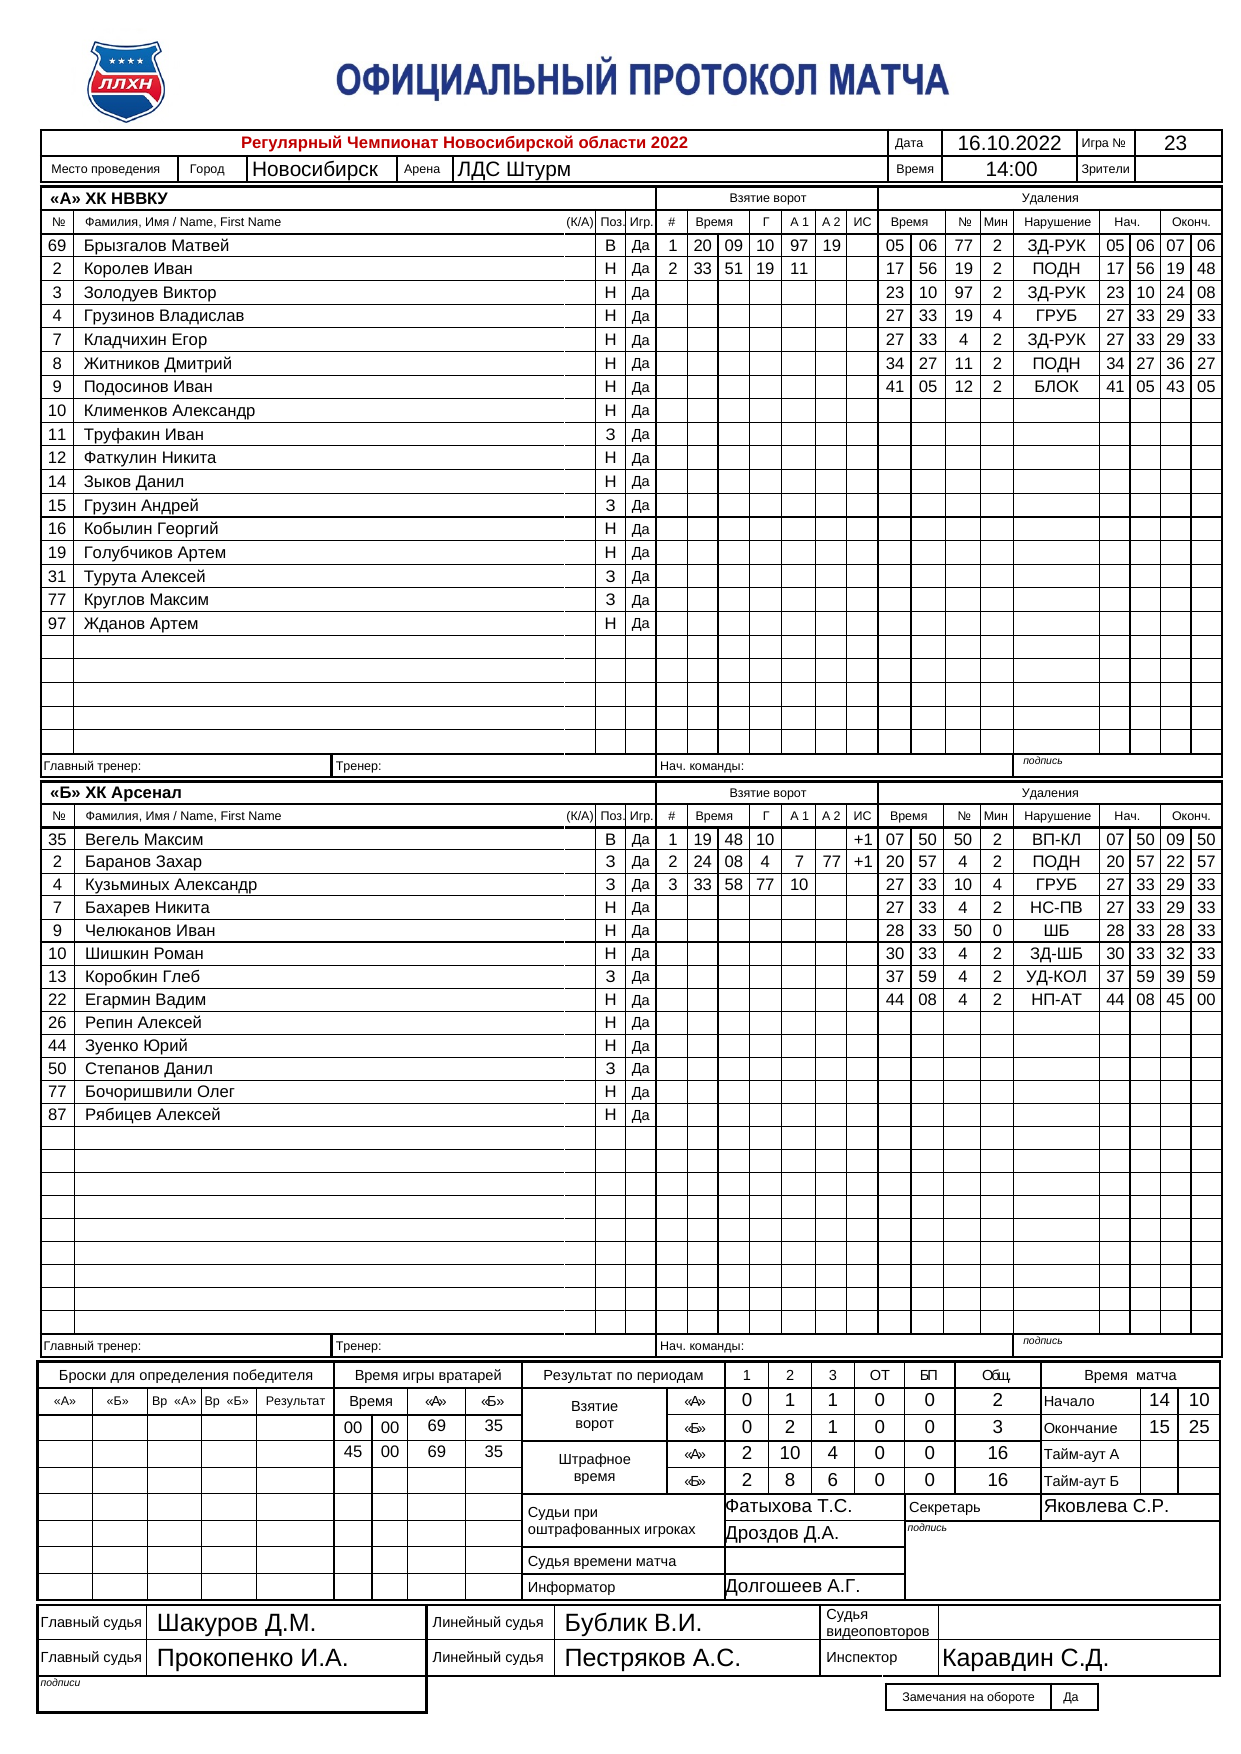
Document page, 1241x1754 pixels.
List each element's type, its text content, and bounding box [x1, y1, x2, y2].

table_cell [847, 966, 877, 987]
table_cell [944, 1173, 980, 1195]
table_cell [1192, 470, 1221, 493]
table_cell [626, 636, 655, 658]
table_header Удаления [879, 188, 1221, 209]
table_cell [1131, 1173, 1160, 1195]
table_cell [75, 1150, 564, 1172]
table_cell [596, 1265, 625, 1287]
table_cell 34 [1100, 352, 1129, 374]
table_cell 0 [855, 1442, 904, 1467]
table_cell 7 [42, 896, 74, 918]
table_cell [1131, 1058, 1160, 1079]
table_cell [1100, 1104, 1129, 1126]
table_cell 9 [42, 376, 73, 398]
table_cell [688, 494, 717, 516]
table_cell 33 [912, 896, 943, 918]
table_cell 09 [1161, 829, 1190, 849]
table_cell Н [596, 541, 625, 564]
table_cell [408, 1468, 465, 1493]
table_cell [1014, 470, 1099, 493]
table_cell [688, 541, 717, 564]
table_cell [981, 518, 1013, 540]
table_cell [782, 1150, 815, 1172]
table_cell 27 [879, 305, 910, 327]
table_cell [42, 707, 73, 729]
table_cell 10 [42, 943, 74, 964]
table_cell [626, 1127, 655, 1149]
table_cell 20 [879, 850, 910, 872]
table_cell [75, 1196, 564, 1218]
table_cell [912, 659, 945, 682]
table_cell [879, 707, 910, 729]
table_cell [847, 1196, 877, 1218]
table_cell [688, 612, 717, 634]
table_cell 7 [782, 850, 815, 872]
table_cell Главный тренер: [42, 1335, 330, 1356]
table_cell Да [626, 565, 655, 587]
table_cell [688, 636, 717, 658]
table_cell НП-АТ [1014, 989, 1099, 1011]
table_cell [1192, 683, 1221, 706]
table_cell [565, 707, 595, 729]
table_cell 4 [944, 850, 980, 872]
table_cell [782, 636, 815, 658]
table_cell [981, 1196, 1013, 1218]
table_cell [93, 1441, 147, 1467]
table_cell 11 [42, 423, 73, 445]
table_cell [1192, 1035, 1221, 1057]
table_cell [596, 730, 625, 753]
table_cell 56 [1131, 257, 1160, 280]
table_cell Нач. команды: [657, 755, 1012, 776]
table_cell [688, 399, 717, 422]
table_cell [879, 659, 910, 682]
table_cell [981, 1173, 1013, 1195]
table_cell [626, 1242, 655, 1264]
table_cell [816, 305, 846, 327]
table_cell [944, 1242, 980, 1264]
table_cell Долгошеев А.Г. [726, 1575, 904, 1599]
table_cell [879, 1058, 910, 1079]
table_cell [565, 588, 595, 611]
table_header 16.10.2022 [943, 131, 1076, 155]
table_cell [596, 659, 625, 682]
table_cell 50 [944, 920, 980, 941]
table_cell 24 [1161, 281, 1190, 303]
table_cell [1100, 730, 1129, 753]
table_cell [847, 470, 877, 493]
table_cell [1100, 683, 1129, 706]
table_cell [750, 683, 781, 706]
table_cell [1192, 399, 1221, 422]
table_cell [688, 1288, 717, 1310]
table_cell [782, 730, 815, 753]
table_cell [657, 352, 687, 374]
table_cell [782, 1265, 815, 1287]
table_cell [657, 1104, 687, 1126]
table_cell 33 [1192, 920, 1221, 941]
table_cell [719, 966, 749, 987]
table_cell [912, 1104, 943, 1126]
table_cell 44 [1100, 989, 1129, 1011]
table_cell [879, 1311, 910, 1333]
table_cell 4 [750, 850, 781, 872]
table_cell [847, 1012, 877, 1033]
table_cell [847, 1219, 877, 1241]
table_cell [847, 352, 877, 374]
table_cell 97 [782, 235, 815, 256]
table_cell [847, 588, 877, 611]
table_cell [981, 1012, 1013, 1033]
table_cell [847, 612, 877, 634]
table_cell [688, 896, 717, 918]
table_cell [782, 376, 815, 398]
table_header Замечания на обороте [887, 1685, 1050, 1709]
table_cell [93, 1521, 147, 1546]
table_cell 2 [657, 850, 687, 872]
table_cell [688, 281, 717, 303]
table_cell БЛОК [1014, 376, 1099, 398]
table_cell А 1 [782, 211, 815, 233]
table_cell [816, 896, 846, 918]
table_cell [1161, 1150, 1190, 1172]
table_cell [1014, 707, 1099, 729]
table_cell [719, 1150, 749, 1172]
table_cell Фамилия, Имя / Name, First Name [75, 805, 565, 826]
table_cell [750, 470, 781, 493]
table_cell [944, 1012, 980, 1033]
table_cell [912, 683, 945, 706]
table_cell [883, 1677, 1220, 1681]
table_cell [1131, 588, 1160, 611]
table_cell [750, 989, 781, 1011]
table_cell Бахарев Никита [75, 896, 564, 918]
table_cell 37 [879, 966, 910, 987]
table_cell [688, 1127, 717, 1149]
table_cell З [596, 494, 625, 516]
table_cell № [946, 211, 980, 233]
table_cell [782, 305, 815, 327]
table_cell 6 [812, 1468, 854, 1493]
table_cell 87 [42, 1104, 74, 1126]
table_cell [688, 588, 717, 611]
table_cell [1014, 1012, 1099, 1033]
table_cell [202, 1441, 256, 1467]
table_cell [1014, 399, 1099, 422]
table_cell [719, 1196, 749, 1218]
table_cell Да [626, 1012, 655, 1033]
table_cell [565, 494, 595, 516]
table_cell [1192, 659, 1221, 682]
table_cell Нач. [1100, 805, 1160, 826]
table_cell 77 [946, 235, 980, 256]
table_cell [847, 683, 877, 706]
table_cell [750, 1311, 781, 1333]
table_cell подписи [39, 1677, 425, 1711]
table_header Время игры вратарей [335, 1363, 521, 1387]
table_cell [1161, 1288, 1190, 1310]
table_cell Поз. [596, 211, 625, 233]
table_cell 08 [1192, 281, 1221, 303]
table_cell [75, 1219, 564, 1241]
table_cell Н [596, 1035, 625, 1057]
table_cell [626, 1219, 655, 1241]
table_cell 0 [981, 920, 1013, 941]
table_cell [1100, 518, 1129, 540]
table_cell Главный судья [39, 1640, 146, 1675]
table_cell [1014, 1081, 1099, 1103]
table_cell 24 [688, 850, 717, 872]
table_cell Нарушение [1014, 805, 1099, 826]
table_cell 33 [912, 874, 943, 895]
table_cell [42, 1173, 74, 1195]
table_cell 43 [1161, 376, 1190, 398]
table_cell [719, 1173, 749, 1195]
table_cell Н [596, 518, 625, 540]
table_cell [688, 328, 717, 351]
table_cell [39, 1574, 92, 1599]
table_cell Нач. команды: [657, 1335, 1012, 1356]
table_cell [74, 683, 564, 706]
table_cell [1192, 612, 1221, 634]
table_cell [946, 659, 980, 682]
table_cell подпись [1014, 755, 1221, 776]
table_cell [596, 1173, 625, 1195]
table_cell 20 [1100, 850, 1129, 872]
table_cell 10 [912, 281, 945, 303]
table_cell [782, 1311, 815, 1333]
table_cell [202, 1416, 256, 1440]
table_cell 36 [1161, 352, 1190, 374]
table_cell Грузин Андрей [74, 494, 564, 516]
table_cell [1014, 1219, 1099, 1241]
table_cell [719, 423, 749, 445]
table_cell 19 [688, 829, 717, 849]
table_cell 11 [782, 257, 815, 280]
table_cell [1131, 541, 1160, 564]
table_cell [879, 446, 910, 469]
table_cell 30 [879, 943, 910, 964]
table_cell 29 [1161, 328, 1190, 351]
table_cell [1161, 1219, 1190, 1241]
table_cell [688, 1150, 717, 1172]
table_cell [148, 1468, 201, 1493]
table_cell [750, 943, 781, 964]
table_cell Оконч. [1161, 211, 1221, 233]
table_cell Да [626, 874, 655, 895]
table_cell [75, 1311, 564, 1333]
table_cell [719, 376, 749, 398]
table_cell [782, 920, 815, 941]
table_cell [626, 1196, 655, 1218]
table_cell [912, 494, 945, 516]
table_cell Тренер: [333, 755, 655, 776]
table_cell [1161, 1081, 1190, 1103]
table_cell [1161, 659, 1190, 682]
table_cell [719, 659, 749, 682]
table_cell Н [596, 1012, 625, 1033]
table_cell [657, 636, 687, 658]
table_cell [944, 1150, 980, 1172]
table_cell [688, 446, 717, 469]
table_cell [688, 707, 717, 729]
table_header Взятие ворот [657, 783, 877, 803]
table_cell 50 [944, 829, 980, 849]
table_cell [688, 943, 717, 964]
table_cell [1100, 423, 1129, 445]
table_cell [657, 920, 687, 941]
table_cell [879, 494, 910, 516]
table_cell [1014, 565, 1099, 587]
table_cell [750, 376, 781, 398]
table_cell 48 [1192, 257, 1221, 280]
table_cell # [657, 805, 687, 826]
table_cell [847, 920, 877, 941]
table_cell 19 [946, 305, 980, 327]
table_cell [688, 1196, 717, 1218]
table_cell [1100, 1242, 1129, 1264]
table_cell [596, 707, 625, 729]
table_cell [626, 1311, 655, 1333]
table_cell [1131, 446, 1160, 469]
table_cell [912, 588, 945, 611]
table_cell 59 [912, 966, 943, 987]
table_cell 33 [688, 874, 717, 895]
table_cell [912, 470, 945, 493]
table_cell [939, 1606, 1219, 1639]
table_cell [847, 446, 877, 469]
table_cell [657, 1081, 687, 1103]
table_cell [879, 1242, 910, 1264]
table_cell [879, 423, 910, 445]
table_cell 57 [1131, 850, 1160, 872]
picture [5, 28, 1179, 129]
table_cell [1131, 636, 1160, 658]
table_cell 0 [905, 1415, 954, 1440]
table_cell [335, 1547, 371, 1573]
table_cell [657, 494, 687, 516]
table_cell [816, 1265, 846, 1287]
table_cell [946, 565, 980, 587]
table_cell Н [596, 896, 625, 918]
table_cell [946, 423, 980, 445]
table_cell [657, 376, 687, 398]
table_cell [719, 470, 749, 493]
table_cell 32 [1161, 943, 1190, 964]
table_cell [719, 1311, 749, 1333]
table_cell [657, 1012, 687, 1033]
table_cell ЗД-РУК [1014, 328, 1099, 351]
table_cell Вегель Максим [75, 829, 564, 849]
table_cell [719, 588, 749, 611]
table_cell [981, 1081, 1013, 1103]
table_cell [981, 659, 1013, 682]
table_cell [946, 518, 980, 540]
table_cell Инспектор [821, 1640, 938, 1675]
table_cell [565, 920, 595, 941]
table_cell [408, 1574, 465, 1599]
table_cell Да [626, 612, 655, 634]
table_cell [148, 1441, 201, 1467]
table_cell [946, 636, 980, 658]
table_cell [719, 1127, 749, 1149]
table_cell [816, 1081, 846, 1103]
table_cell Главный тренер: [42, 755, 330, 776]
table_cell 00 [335, 1416, 371, 1440]
table_cell [148, 1521, 201, 1546]
table_cell Голубчиков Артем [74, 541, 564, 564]
table_cell [565, 730, 595, 753]
table_cell 4 [944, 989, 980, 1011]
table_cell [847, 305, 877, 327]
table_cell [688, 1058, 717, 1079]
table_cell ПОДН [1014, 352, 1099, 374]
table_cell [74, 636, 564, 658]
table_cell [816, 966, 846, 987]
table_cell Да [626, 1035, 655, 1057]
table_cell [879, 636, 910, 658]
table_cell [1014, 588, 1099, 611]
table_cell Королев Иван [74, 257, 564, 280]
table_cell 05 [912, 376, 945, 398]
table_cell 27 [879, 328, 910, 351]
table_cell [1131, 730, 1160, 753]
table_cell 58 [719, 874, 749, 895]
table_cell [847, 1242, 877, 1264]
table_cell [1100, 399, 1129, 422]
table_cell [946, 541, 980, 564]
table_cell [1161, 399, 1190, 422]
table_cell Фамилия, Имя / Name, First Name [74, 211, 565, 233]
table_cell [75, 1242, 564, 1264]
table_cell 10 [42, 399, 73, 422]
table_cell [847, 1265, 877, 1287]
table_cell [912, 446, 945, 469]
table_cell [750, 636, 781, 658]
table_cell [408, 1494, 465, 1520]
table_cell [719, 1081, 749, 1103]
table_cell [1131, 1311, 1160, 1333]
table_cell [944, 1127, 980, 1149]
table_cell [816, 1127, 846, 1149]
table_cell [782, 989, 815, 1011]
table_cell [93, 1574, 147, 1599]
table_cell Время [335, 1389, 407, 1413]
table_cell 8 [42, 352, 73, 374]
table_cell [565, 399, 595, 422]
table_cell 44 [879, 989, 910, 1011]
table_cell [688, 730, 717, 753]
table_cell Н [596, 612, 625, 634]
table_cell «Б» [93, 1389, 147, 1413]
table_cell Судьи при оштрафованных игроках [523, 1495, 724, 1546]
table_cell [1161, 1173, 1190, 1195]
table_cell [816, 989, 846, 1011]
table_cell Мин [981, 805, 1013, 826]
table_cell [816, 659, 846, 682]
table_cell [565, 305, 595, 327]
table_cell [1014, 1196, 1099, 1218]
table_cell 2 [42, 850, 74, 872]
table_cell [42, 1265, 74, 1287]
table_cell Нач. [1100, 211, 1160, 233]
table_cell [1192, 1288, 1221, 1310]
table_cell [719, 399, 749, 422]
table_cell [912, 636, 945, 658]
table_cell [657, 305, 687, 327]
table_cell [944, 1035, 980, 1057]
table_cell 15 [1141, 1415, 1177, 1440]
table_cell [912, 1035, 943, 1057]
table_cell [565, 989, 595, 1011]
table_cell [816, 541, 846, 564]
table_cell [42, 1311, 74, 1333]
table_cell [93, 1416, 147, 1440]
table_cell «Б» [668, 1468, 724, 1493]
table_cell [1131, 659, 1160, 682]
table_cell [719, 1219, 749, 1241]
table_cell 0 [855, 1468, 904, 1493]
table_cell [816, 683, 846, 706]
table_cell [1192, 1173, 1221, 1195]
table_cell [750, 896, 781, 918]
table_cell [373, 1547, 407, 1573]
table_cell [1161, 518, 1190, 540]
table_cell [879, 1173, 910, 1195]
table_cell [946, 707, 980, 729]
table_cell [257, 1547, 333, 1573]
table_cell 9 [42, 920, 74, 941]
table_cell [257, 1468, 333, 1493]
table_cell [782, 829, 815, 849]
table_cell [466, 1468, 521, 1493]
table_cell Н [596, 399, 625, 422]
table_cell Да [626, 305, 655, 327]
table_cell Каравдин С.Д. [939, 1640, 1219, 1675]
table_cell 33 [912, 305, 945, 327]
table_header «Б» ХК Арсенал [42, 783, 655, 803]
table_cell 20 [688, 235, 717, 256]
table_cell [816, 943, 846, 964]
table_cell [912, 1288, 943, 1310]
table_cell [1131, 683, 1160, 706]
table_cell 27 [1192, 352, 1221, 374]
table_cell [750, 281, 781, 303]
table_cell 27 [1100, 305, 1129, 327]
table_cell Время [879, 211, 945, 233]
table_header Дата [889, 131, 941, 155]
table_cell [816, 494, 846, 516]
table_cell 16 [42, 518, 73, 540]
table_cell [688, 518, 717, 540]
table_cell 4 [944, 966, 980, 987]
table_cell 10 [769, 1442, 811, 1467]
table_cell [782, 943, 815, 964]
table_cell 29 [1161, 896, 1190, 918]
table_cell [912, 1081, 943, 1103]
table_cell 50 [1131, 829, 1160, 849]
table_cell [1161, 612, 1190, 634]
table_cell [847, 1035, 877, 1057]
table_cell [816, 446, 846, 469]
table_cell 69 [408, 1441, 465, 1467]
table_cell «Б » [466, 1389, 521, 1413]
table_cell [688, 1242, 717, 1264]
table_cell 0 [855, 1389, 904, 1413]
table_cell [782, 1242, 815, 1264]
table_cell 51 [719, 257, 749, 280]
table_cell [202, 1574, 256, 1599]
table_cell [1100, 541, 1129, 564]
table_cell [626, 1288, 655, 1310]
table_header Результат по периодам [523, 1363, 724, 1387]
table_cell [946, 494, 980, 516]
table_cell [719, 446, 749, 469]
table_cell [782, 352, 815, 374]
table_cell 12 [42, 446, 73, 469]
table_cell Да [626, 235, 655, 256]
table_cell [1014, 683, 1099, 706]
table_cell З [596, 423, 625, 445]
table_cell Прокопенко И.А. [147, 1640, 425, 1675]
table_cell [1014, 659, 1099, 682]
table_cell [981, 1127, 1013, 1149]
table_cell [1100, 565, 1129, 587]
table_cell [981, 1035, 1013, 1057]
table_cell [782, 1081, 815, 1103]
table_cell [719, 1242, 749, 1264]
table_cell Житников Дмитрий [74, 352, 564, 374]
table_cell 15 [42, 494, 73, 516]
table_cell [565, 1288, 595, 1310]
table_cell 16 [956, 1442, 1040, 1467]
table_cell Да [626, 541, 655, 564]
table_cell 28 [879, 920, 910, 941]
table_cell [944, 1311, 980, 1333]
table_cell [750, 1196, 781, 1218]
table_cell [946, 399, 980, 422]
table_cell Н [596, 352, 625, 374]
table_cell 4 [981, 305, 1013, 327]
table_cell [1161, 636, 1190, 658]
table_cell Да [626, 328, 655, 351]
table_cell Жданов Артем [74, 612, 564, 634]
table_cell Г [750, 805, 781, 826]
table_cell [626, 730, 655, 753]
table_cell А 2 [816, 211, 846, 233]
table_cell ЛДС Штурм [454, 157, 887, 181]
table_cell [596, 1196, 625, 1218]
table_cell 33 [1131, 305, 1160, 327]
table_cell [782, 1196, 815, 1218]
table_cell 37 [1100, 966, 1129, 987]
table_cell Да [626, 470, 655, 493]
table_cell [42, 683, 73, 706]
table_cell [596, 1127, 625, 1149]
table_cell Бублик В.И. [555, 1606, 819, 1639]
table_cell № [42, 805, 74, 826]
table_cell 77 [816, 850, 846, 872]
table_cell Время [879, 805, 943, 826]
table_cell [750, 659, 781, 682]
table_cell [39, 1468, 92, 1493]
table_cell [750, 446, 781, 469]
table_cell [782, 683, 815, 706]
table_cell 33 [1192, 328, 1221, 351]
table_cell 4 [944, 896, 980, 918]
table_cell 33 [912, 943, 943, 964]
table_cell Да [626, 1081, 655, 1103]
table_cell 26 [42, 1012, 74, 1033]
table_cell [816, 730, 846, 753]
table_cell Информатор [523, 1575, 724, 1599]
table_cell [847, 235, 877, 256]
table_cell [565, 896, 595, 918]
table_cell [565, 1012, 595, 1033]
table_cell [1100, 470, 1129, 493]
table_cell [42, 730, 73, 753]
table_cell 1 [812, 1389, 854, 1413]
table_cell [879, 1265, 910, 1287]
table_cell [657, 565, 687, 587]
table_cell [879, 518, 910, 540]
table_cell [657, 1127, 687, 1149]
table_cell [750, 1219, 781, 1241]
table_cell [879, 683, 910, 706]
table_cell [565, 1035, 595, 1057]
table_cell [596, 636, 625, 658]
table_cell [879, 1127, 910, 1149]
table_cell [981, 636, 1013, 658]
table_cell Фатыхова Т.С. [726, 1495, 904, 1520]
table_cell [750, 565, 781, 587]
table_cell [1014, 1288, 1099, 1310]
table_cell [847, 1288, 877, 1310]
table_cell [1100, 1150, 1129, 1172]
table_cell [596, 1242, 625, 1264]
table_cell Тайм-аут А [1042, 1441, 1140, 1467]
table_cell 1 [769, 1389, 811, 1413]
table_cell 0 [905, 1442, 954, 1467]
table_cell [719, 565, 749, 587]
table_cell 05 [879, 235, 910, 256]
table_cell 50 [1192, 829, 1221, 849]
table_cell [688, 989, 717, 1011]
table_cell [1100, 446, 1129, 469]
table_cell [565, 612, 595, 634]
table_cell [782, 1219, 815, 1241]
table_cell Да [626, 446, 655, 469]
table_cell Рябицев Алексей [75, 1104, 564, 1126]
table_cell [1192, 636, 1221, 658]
table_cell [565, 829, 595, 849]
table_cell 3 [657, 874, 687, 895]
table_cell [565, 636, 595, 658]
table_cell [879, 541, 910, 564]
table_cell [879, 1081, 910, 1103]
table_cell [626, 1150, 655, 1172]
table_cell 1 [812, 1415, 854, 1440]
table_cell [596, 1288, 625, 1310]
table_cell Н [596, 281, 625, 303]
table_cell [847, 518, 877, 540]
table_cell [1161, 1058, 1190, 1079]
table_cell [1192, 1127, 1221, 1149]
table_cell [782, 281, 815, 303]
table_cell [719, 1104, 749, 1126]
table_cell Золодуев Виктор [74, 281, 564, 303]
table_cell [847, 541, 877, 564]
table_cell 2 [981, 235, 1013, 256]
table_cell [719, 541, 749, 564]
table_cell Игр. [626, 211, 655, 233]
table_cell [257, 1494, 333, 1520]
table_cell Зыков Данил [74, 470, 564, 493]
table_cell 17 [1100, 257, 1129, 280]
table_cell [1192, 730, 1221, 753]
table_cell [565, 1265, 595, 1287]
table_cell [847, 399, 877, 422]
table_cell [688, 683, 717, 706]
table_cell [782, 399, 815, 422]
table_cell [335, 1574, 371, 1599]
table_cell 39 [1161, 966, 1190, 987]
table_cell [944, 1265, 980, 1287]
table_cell 28 [1100, 920, 1129, 941]
table_cell [1161, 494, 1190, 516]
table_cell [750, 1058, 781, 1079]
table_cell 12 [946, 376, 980, 398]
table_cell [912, 1012, 943, 1033]
table_cell [816, 376, 846, 398]
table_cell [1161, 1012, 1190, 1033]
table_cell [981, 399, 1013, 422]
table_cell [688, 1081, 717, 1103]
table_cell Тайм-аут Б [1042, 1468, 1140, 1493]
table_cell 10 [782, 874, 815, 895]
table_cell [657, 943, 687, 964]
table_cell 2 [981, 850, 1013, 872]
table_cell 33 [1192, 896, 1221, 918]
table_cell [1161, 470, 1190, 493]
table_cell [981, 1288, 1013, 1310]
table_cell [719, 683, 749, 706]
table_cell [1131, 1265, 1160, 1287]
table_cell [782, 966, 815, 987]
table_cell [74, 659, 564, 682]
table_cell [879, 588, 910, 611]
table_cell [912, 1219, 943, 1241]
table_cell [847, 423, 877, 445]
table_cell [596, 683, 625, 706]
table_cell [782, 328, 815, 351]
table_cell [565, 235, 595, 256]
table_cell [1014, 1104, 1099, 1126]
table_cell [39, 1441, 92, 1467]
table_header 3 [812, 1363, 854, 1387]
table_cell 4 [946, 328, 980, 351]
table_cell [1014, 518, 1099, 540]
table_cell [1100, 1265, 1129, 1287]
table_cell «А» [668, 1389, 724, 1413]
table_cell 31 [42, 565, 73, 587]
table_cell 0 [726, 1415, 768, 1440]
table_cell 56 [912, 257, 945, 280]
table_cell [93, 1547, 147, 1573]
table_cell [688, 1311, 717, 1333]
table_cell [39, 1521, 92, 1546]
table_cell [565, 352, 595, 374]
table_cell [981, 1058, 1013, 1079]
table_cell [1099, 1682, 1220, 1711]
table_header БП [905, 1363, 954, 1387]
table_cell [719, 707, 749, 729]
table_cell 2 [981, 989, 1013, 1011]
table_cell [565, 1104, 595, 1126]
table_cell [657, 1196, 687, 1218]
table_cell [42, 1196, 74, 1218]
table_cell [657, 1058, 687, 1079]
table_cell [912, 612, 945, 634]
table_cell [1161, 446, 1190, 469]
table_cell 22 [1161, 850, 1190, 872]
table_cell [1161, 730, 1190, 753]
table_cell ШБ [1014, 920, 1099, 941]
table_cell [1192, 1150, 1221, 1172]
table_cell [202, 1494, 256, 1520]
table_cell [565, 281, 595, 303]
table_cell Штрафное время [523, 1442, 666, 1493]
table_cell 2 [769, 1415, 811, 1440]
table_cell 16 [956, 1468, 1040, 1493]
table_cell 13 [42, 966, 74, 987]
table_cell [688, 305, 717, 327]
table_cell [879, 1035, 910, 1057]
table_cell [657, 612, 687, 634]
table_cell [782, 612, 815, 634]
table_header Игра № [1078, 131, 1134, 155]
table_cell [1131, 1196, 1160, 1218]
table_cell Яковлева С.Р. [1042, 1495, 1219, 1520]
table_header Удаления [879, 783, 1221, 803]
table_cell 2 [981, 829, 1013, 849]
table_cell 69 [408, 1416, 465, 1440]
table_cell [657, 1265, 687, 1287]
table_cell [1100, 1288, 1129, 1310]
table_cell [719, 920, 749, 941]
table_cell Арена [398, 157, 452, 181]
table_cell 2 [726, 1468, 768, 1493]
table_cell [688, 1173, 717, 1195]
table_cell [782, 518, 815, 540]
table_cell [1192, 1219, 1221, 1241]
table_cell Секретарь [906, 1495, 1040, 1520]
table_cell [626, 683, 655, 706]
table_cell [39, 1547, 92, 1573]
table_cell [1131, 1127, 1160, 1149]
table_cell [816, 1242, 846, 1264]
table_cell Г [750, 211, 781, 233]
table_cell [782, 707, 815, 729]
table_cell 0 [855, 1415, 904, 1440]
table_cell [750, 399, 781, 422]
table_header Время матча [1042, 1363, 1219, 1387]
table_cell [657, 423, 687, 445]
table_cell [879, 399, 910, 422]
table_cell [75, 1265, 564, 1287]
table_cell [981, 612, 1013, 634]
table_cell [1161, 1127, 1190, 1149]
table_cell [782, 494, 815, 516]
table_cell (К/А) [565, 211, 595, 233]
table_cell ИС [847, 211, 877, 233]
table_cell [1131, 494, 1160, 516]
table_header «А» ХК НВВКУ [42, 188, 655, 209]
table_cell [565, 1058, 595, 1079]
table_cell [816, 1219, 846, 1241]
table_cell 11 [946, 352, 980, 374]
table_cell [782, 588, 815, 611]
table_cell [1014, 1150, 1099, 1172]
table_cell [847, 1150, 877, 1172]
table_cell [750, 1265, 781, 1287]
table_cell [565, 1311, 595, 1333]
table_cell [816, 1035, 846, 1057]
table_cell НС-ПВ [1014, 896, 1099, 918]
table_cell [816, 352, 846, 374]
table_cell [847, 1173, 877, 1195]
table_cell [912, 541, 945, 564]
table_cell Вр «Б» [202, 1389, 256, 1413]
table_cell Да [626, 829, 655, 849]
table_cell [596, 1150, 625, 1172]
table_cell 34 [879, 352, 910, 374]
table_cell [816, 920, 846, 941]
table_cell 29 [1161, 874, 1190, 895]
table_cell [981, 1242, 1013, 1264]
table_cell [719, 352, 749, 374]
table_cell 23 [1100, 281, 1129, 303]
table_cell [1100, 612, 1129, 634]
table_cell Да [626, 1058, 655, 1079]
table_cell [879, 1219, 910, 1241]
table_cell 44 [42, 1035, 74, 1057]
table_cell 17 [879, 257, 910, 280]
table_cell [816, 874, 846, 895]
table_cell [847, 494, 877, 516]
table_cell В [596, 235, 625, 256]
table_cell [466, 1574, 521, 1599]
table_cell [373, 1468, 407, 1493]
table_cell Зуенко Юрий [75, 1035, 564, 1057]
table_cell [657, 399, 687, 422]
table_cell Да [626, 966, 655, 987]
table_cell 2 [981, 943, 1013, 964]
table_cell Да [626, 352, 655, 374]
table_cell [816, 470, 846, 493]
table_cell 50 [42, 1058, 74, 1079]
table_cell +1 [847, 850, 877, 872]
table_cell [688, 565, 717, 587]
table_cell [1131, 518, 1160, 540]
table_cell [981, 541, 1013, 564]
table_cell [816, 399, 846, 422]
table_cell Мин [981, 211, 1013, 233]
table_cell [1131, 612, 1160, 634]
table_cell 19 [750, 257, 781, 280]
table_cell [688, 1035, 717, 1057]
table_cell [466, 1494, 521, 1520]
table_cell 07 [1161, 235, 1190, 256]
table_cell [688, 352, 717, 374]
table_cell 1 [657, 235, 687, 256]
table_cell [1192, 1058, 1221, 1079]
table_cell [816, 1311, 846, 1333]
table_cell [75, 1127, 564, 1149]
table_cell ПОДН [1014, 850, 1099, 872]
table_cell Брызгалов Матвей [74, 235, 564, 256]
table_cell [1100, 1012, 1129, 1033]
table_cell [1131, 1081, 1160, 1103]
table_cell [912, 423, 945, 445]
table_cell 10 [944, 874, 980, 895]
table_cell [912, 1311, 943, 1333]
table_cell 33 [1131, 896, 1160, 918]
table_cell [688, 1265, 717, 1287]
table_cell [626, 659, 655, 682]
table_cell [847, 659, 877, 682]
table_cell 33 [1131, 920, 1160, 941]
table_cell 4 [42, 874, 74, 895]
table_cell [39, 1416, 92, 1440]
table_cell [782, 446, 815, 469]
table_cell [565, 1242, 595, 1264]
table_cell [1131, 565, 1160, 587]
table_cell 06 [1131, 235, 1160, 256]
table_cell Кладчихин Егор [74, 328, 564, 351]
table_cell Судья видеоповторов [821, 1606, 938, 1639]
table_cell [42, 1150, 74, 1172]
table_cell Да [626, 518, 655, 540]
table_cell [981, 1265, 1013, 1287]
table_cell [42, 1219, 74, 1241]
table_cell (К/А) [565, 805, 595, 826]
table_cell Взятие ворот [523, 1389, 666, 1440]
table_cell [944, 1058, 980, 1079]
table_cell [565, 1173, 595, 1195]
table_cell [1192, 1081, 1221, 1103]
table_cell 7 [42, 328, 73, 351]
table_cell [782, 896, 815, 918]
table_cell [816, 1150, 846, 1172]
table_cell 1 [657, 829, 687, 849]
table_cell [657, 518, 687, 540]
table_cell [565, 470, 595, 493]
table_cell 06 [1192, 235, 1221, 256]
table_cell [946, 683, 980, 706]
table_cell [750, 1173, 781, 1195]
table_cell [93, 1494, 147, 1520]
table_cell [1136, 157, 1221, 181]
table_cell 59 [1131, 966, 1160, 987]
table_cell [75, 1288, 564, 1310]
table_cell [719, 1288, 749, 1310]
table_cell 05 [1131, 376, 1160, 398]
table_cell [1014, 541, 1099, 564]
table_cell 77 [750, 874, 781, 895]
table_cell [816, 1058, 846, 1079]
table_cell [74, 707, 564, 729]
table_cell Да [626, 920, 655, 941]
table_cell [981, 1150, 1013, 1172]
table_cell Н [596, 376, 625, 398]
table_cell [1161, 1196, 1190, 1218]
table_cell [946, 470, 980, 493]
table_cell [816, 423, 846, 445]
table_cell 0 [905, 1468, 954, 1493]
table_cell [1131, 470, 1160, 493]
table_cell [657, 1242, 687, 1264]
table_cell Челюканов Иван [75, 920, 564, 941]
table_cell [847, 376, 877, 398]
table_cell [565, 423, 595, 445]
table_cell [1131, 1288, 1160, 1310]
table_cell [750, 352, 781, 374]
table_cell [750, 423, 781, 445]
table_cell [847, 636, 877, 658]
table_cell [719, 943, 749, 964]
table_cell З [596, 850, 625, 872]
table_cell Поз. [596, 805, 625, 826]
table_cell [657, 989, 687, 1011]
table_cell [657, 1150, 687, 1172]
table_cell [1192, 446, 1221, 469]
table_cell Фаткулин Никита [74, 446, 564, 469]
table_cell 33 [1192, 874, 1221, 895]
table_cell [782, 470, 815, 493]
table_cell [981, 1104, 1013, 1126]
table_cell [1141, 1441, 1177, 1467]
table_cell Судья времени матча [523, 1548, 724, 1573]
table_cell [39, 1494, 92, 1520]
table_cell ВП-КЛ [1014, 829, 1099, 849]
table_cell Н [596, 1081, 625, 1103]
table_cell [148, 1547, 201, 1573]
table_cell [1100, 636, 1129, 658]
table_cell [1192, 541, 1221, 564]
table_cell Город [179, 157, 246, 181]
table_cell 2 [981, 966, 1013, 987]
table_cell 25 [1179, 1415, 1219, 1440]
table_cell [1192, 1012, 1221, 1033]
table_cell [816, 1196, 846, 1218]
table_cell [202, 1521, 256, 1546]
table_cell 2 [981, 376, 1013, 398]
table_header 1 [726, 1363, 768, 1387]
table_cell 97 [42, 612, 73, 634]
table_cell [750, 518, 781, 540]
table_cell 33 [1192, 305, 1221, 327]
table_cell Да [626, 850, 655, 872]
table_cell [782, 659, 815, 682]
table_cell З [596, 565, 625, 587]
table_cell [981, 707, 1013, 729]
table_cell [466, 1547, 521, 1573]
table_cell [1014, 1058, 1099, 1079]
table_cell УД-КОЛ [1014, 966, 1099, 987]
table_cell А 1 [782, 805, 815, 826]
table_cell [626, 1173, 655, 1195]
table_cell [1161, 707, 1190, 729]
table_cell [847, 1311, 877, 1333]
table_cell [816, 1173, 846, 1195]
table_cell Кобылин Георгий [74, 518, 564, 540]
table_cell [1192, 1242, 1221, 1264]
table_cell Кузьминых Александр [75, 874, 564, 895]
table_cell [148, 1416, 201, 1440]
table_cell Круглов Максим [74, 588, 564, 611]
table_cell [816, 281, 846, 303]
table_cell [466, 1521, 521, 1546]
table_cell [782, 1012, 815, 1033]
table_cell 00 [1192, 989, 1221, 1011]
table_cell [373, 1574, 407, 1599]
table_cell [565, 257, 595, 280]
table_cell 19 [816, 235, 846, 256]
table_cell [912, 518, 945, 540]
table_cell [1131, 1242, 1160, 1264]
table_cell 2 [726, 1442, 768, 1467]
table_cell 27 [912, 352, 945, 374]
table_cell Оконч. [1161, 805, 1221, 826]
table_cell № [944, 805, 980, 826]
table_cell [981, 494, 1013, 516]
table_cell [750, 1288, 781, 1310]
table_cell [782, 1035, 815, 1057]
table_cell 4 [812, 1442, 854, 1467]
table_cell [1192, 518, 1221, 540]
table_cell 2 [42, 257, 73, 280]
table_cell 2 [981, 281, 1013, 303]
table_cell [879, 565, 910, 587]
table_cell [148, 1574, 201, 1599]
table_cell [847, 1104, 877, 1126]
table_cell [1014, 1311, 1099, 1333]
table_cell 27 [1131, 352, 1160, 374]
table_cell [565, 874, 595, 895]
table_cell 33 [912, 328, 945, 351]
table_cell 27 [1100, 896, 1129, 918]
table_cell [981, 1219, 1013, 1241]
table_cell [750, 1035, 781, 1057]
table_cell А 2 [816, 805, 846, 826]
table_header Регулярный Чемпионат Новосибирской области 2022 [42, 131, 887, 155]
table_cell Турута Алексей [74, 565, 564, 587]
table_cell Грузинов Владислав [74, 305, 564, 327]
table_cell [879, 1104, 910, 1126]
table_cell [912, 399, 945, 422]
table_cell З [596, 874, 625, 895]
table_cell [1014, 423, 1099, 445]
table_cell З [596, 588, 625, 611]
table_cell Вр «А» [148, 1389, 201, 1413]
table_cell [1161, 541, 1190, 564]
table_cell [1014, 446, 1099, 469]
table_cell [847, 707, 877, 729]
table_cell [1161, 683, 1190, 706]
table_cell [912, 1150, 943, 1172]
table_cell [946, 612, 980, 634]
table_cell [912, 1127, 943, 1149]
table_cell [1131, 1219, 1160, 1241]
table_cell 08 [719, 850, 749, 872]
table_cell [719, 305, 749, 327]
table_cell [847, 1058, 877, 1079]
table_cell [1100, 1173, 1129, 1195]
table_cell [981, 730, 1013, 753]
table_cell [93, 1468, 147, 1493]
table_cell [847, 896, 877, 918]
table_cell Труфакин Иван [74, 423, 564, 445]
table_cell [912, 1265, 943, 1287]
table_cell [944, 1081, 980, 1103]
table_cell Нарушение [1014, 211, 1099, 233]
table_cell [565, 966, 595, 987]
table_cell 4 [981, 874, 1013, 895]
table_cell [847, 281, 877, 303]
table_cell 14 [42, 470, 73, 493]
table_cell Н [596, 989, 625, 1011]
table_cell [750, 612, 781, 634]
table_cell [657, 541, 687, 564]
table_cell 69 [42, 235, 73, 256]
table_cell 33 [688, 257, 717, 280]
table_cell [1161, 565, 1190, 587]
table_cell [626, 1265, 655, 1287]
table_cell [565, 446, 595, 469]
table_cell 00 [373, 1416, 407, 1440]
table_cell [912, 1173, 943, 1195]
table_cell [816, 588, 846, 611]
table_cell [1100, 1035, 1129, 1057]
table_cell 2 [981, 328, 1013, 351]
table_cell «А» [668, 1442, 724, 1467]
table_cell Да [626, 257, 655, 280]
table_cell № [42, 211, 73, 233]
table_cell Коробкин Глеб [75, 966, 564, 987]
table_cell [847, 1127, 877, 1149]
table_cell [688, 659, 717, 682]
table_cell [1100, 1219, 1129, 1241]
table_cell 19 [1161, 257, 1190, 280]
table_cell [1131, 707, 1160, 729]
table_cell Степанов Данил [75, 1058, 564, 1079]
table_cell [1131, 1035, 1160, 1057]
table_cell [879, 1288, 910, 1310]
table_cell [946, 588, 980, 611]
table_cell Игр. [626, 805, 655, 826]
table_cell Окончание [1042, 1415, 1140, 1440]
table_cell [879, 1196, 910, 1218]
table_cell 45 [335, 1441, 371, 1467]
table_cell [202, 1468, 256, 1493]
table_cell [1192, 1265, 1221, 1287]
table_cell [74, 730, 564, 753]
table_cell [750, 920, 781, 941]
table_cell 08 [1131, 989, 1160, 1011]
table_cell [565, 683, 595, 706]
table_cell [912, 707, 945, 729]
table_cell Да [626, 896, 655, 918]
table_cell ИС [847, 805, 877, 826]
table_cell [879, 730, 910, 753]
table_cell [1100, 1196, 1129, 1218]
table_cell 10 [1131, 281, 1160, 303]
table_cell [657, 707, 687, 729]
table_cell [912, 1196, 943, 1218]
table_cell [1014, 1127, 1099, 1149]
table_cell [657, 281, 687, 303]
table_cell [657, 1311, 687, 1333]
table_cell 30 [1100, 943, 1129, 964]
table_cell Зрители [1078, 157, 1134, 181]
table_cell Линейный судья [428, 1640, 554, 1675]
table_cell [847, 257, 877, 280]
table_cell 59 [1192, 966, 1221, 987]
table_cell [565, 659, 595, 682]
table_cell подпись [1014, 1335, 1221, 1356]
table_cell [944, 1288, 980, 1310]
table_cell [847, 565, 877, 587]
table_cell [750, 1012, 781, 1033]
table_cell «Б» [668, 1415, 724, 1440]
table_cell [408, 1521, 465, 1546]
table_cell Да [626, 494, 655, 516]
table_cell 19 [42, 541, 73, 564]
table_cell [1161, 1104, 1190, 1126]
table_cell [879, 612, 910, 634]
table_cell [719, 328, 749, 351]
table_cell [148, 1494, 201, 1520]
table_cell 3 [42, 281, 73, 303]
table_cell 35 [466, 1441, 521, 1467]
table_cell [719, 1058, 749, 1079]
table_cell 29 [1161, 305, 1190, 327]
table_cell [1192, 423, 1221, 445]
table_cell Тренер: [333, 1335, 655, 1356]
table_cell [335, 1494, 371, 1520]
table_cell [1100, 659, 1129, 682]
table_cell [657, 896, 687, 918]
table_cell [719, 494, 749, 516]
table_cell [1131, 399, 1160, 422]
table_cell [879, 470, 910, 493]
table_cell [42, 636, 73, 658]
table_cell [750, 305, 781, 327]
table_cell [596, 1219, 625, 1241]
table_cell ЗД-ШБ [1014, 943, 1099, 964]
table_cell ГРУБ [1014, 305, 1099, 327]
table_cell [657, 1035, 687, 1057]
table_cell [42, 1242, 74, 1264]
table_cell 10 [750, 235, 781, 256]
table_cell [373, 1521, 407, 1546]
table_cell [408, 1547, 465, 1573]
table_cell [657, 683, 687, 706]
table_cell [719, 989, 749, 1011]
table_cell Н [596, 943, 625, 964]
table_cell [373, 1494, 407, 1520]
table_cell [688, 376, 717, 398]
table_cell [944, 1104, 980, 1126]
table_cell [335, 1468, 371, 1493]
table_cell [750, 328, 781, 351]
table_cell Результат [257, 1389, 333, 1413]
table_cell [816, 257, 846, 280]
table_cell [257, 1416, 333, 1440]
table_cell [981, 470, 1013, 493]
table_cell 4 [42, 305, 73, 327]
table_cell [657, 1219, 687, 1241]
table_cell Егармин Вадим [75, 989, 564, 1011]
table_cell 09 [719, 235, 749, 256]
table_cell 57 [1192, 850, 1221, 872]
table_cell [782, 541, 815, 564]
table_cell [1161, 1311, 1190, 1333]
table_cell Место проведения [42, 157, 177, 181]
table_cell [816, 829, 846, 849]
table_cell [1100, 1081, 1129, 1103]
table_cell [719, 730, 749, 753]
table_cell Да [626, 281, 655, 303]
table_cell [688, 470, 717, 493]
table_cell Пестряков А.С. [555, 1640, 819, 1675]
table_cell [944, 1219, 980, 1241]
table_cell [981, 446, 1013, 469]
table_cell Линейный судья [428, 1606, 554, 1639]
table_cell 2 [981, 896, 1013, 918]
table_cell 08 [912, 989, 943, 1011]
table_cell [75, 1173, 564, 1195]
table_cell [565, 518, 595, 540]
table_cell [565, 376, 595, 398]
table_cell [657, 588, 687, 611]
table_cell 33 [912, 920, 943, 941]
table_cell 07 [1100, 829, 1129, 849]
table_cell [335, 1521, 371, 1546]
table_cell Да [626, 1104, 655, 1126]
table_cell 05 [1100, 235, 1129, 256]
table_cell [1131, 1012, 1160, 1033]
table_cell [782, 1288, 815, 1310]
table_cell [912, 1058, 943, 1079]
table_cell 27 [1100, 874, 1129, 895]
table_cell [1100, 1058, 1129, 1079]
table_cell [847, 989, 877, 1011]
table_cell [657, 966, 687, 987]
table_cell [750, 1150, 781, 1172]
table_cell 33 [1192, 943, 1221, 964]
table_cell [847, 1081, 877, 1103]
table_cell [688, 920, 717, 941]
table_cell [946, 446, 980, 469]
table_cell 77 [42, 588, 73, 611]
table_header Общ. [956, 1363, 1040, 1387]
table_cell 2 [956, 1389, 1040, 1413]
table_cell 0 [726, 1389, 768, 1413]
table_cell ПОДН [1014, 257, 1099, 280]
table_cell [257, 1441, 333, 1467]
table_cell 14 [1141, 1389, 1177, 1413]
table_cell [816, 612, 846, 634]
table_cell [257, 1574, 333, 1599]
table_cell З [596, 966, 625, 987]
table_cell Да [626, 376, 655, 398]
table_cell [565, 1081, 595, 1103]
table_cell Клименков Александр [74, 399, 564, 422]
table_cell 33 [1131, 874, 1160, 895]
table_cell [981, 683, 1013, 706]
table_cell Подосинов Иван [74, 376, 564, 398]
table_cell Дроздов Д.А. [726, 1521, 904, 1546]
table_cell [879, 1012, 910, 1033]
table_cell 2 [981, 257, 1013, 280]
table_cell [816, 1012, 846, 1033]
table_cell [750, 1242, 781, 1264]
table_cell Шакуров Д.М. [147, 1606, 425, 1639]
table_cell [912, 730, 945, 753]
table_cell 14:00 [943, 157, 1076, 181]
table_cell Время [688, 805, 749, 826]
table_cell Время [688, 211, 749, 233]
table_cell 35 [42, 829, 74, 849]
table_cell Главный судья [39, 1606, 146, 1639]
table_cell [1014, 636, 1099, 658]
table_cell 2 [657, 257, 687, 280]
table_cell [565, 1150, 595, 1172]
table_cell # [657, 211, 687, 233]
table_cell Н [596, 470, 625, 493]
table_cell [688, 423, 717, 445]
table_cell Время [889, 157, 941, 181]
table_cell [657, 328, 687, 351]
table_cell [782, 1104, 815, 1126]
table_cell [1014, 1265, 1099, 1287]
table_cell [565, 328, 595, 351]
table_cell Шишкин Роман [75, 943, 564, 964]
table_cell [1100, 494, 1129, 516]
table_cell [1100, 1127, 1129, 1149]
table_cell Да [626, 989, 655, 1011]
table_cell 27 [879, 874, 910, 895]
table_cell [847, 328, 877, 351]
table_cell [1014, 494, 1099, 516]
table_cell Новосибирск [248, 157, 396, 181]
table_cell [565, 1196, 595, 1218]
table_cell Начало [1042, 1389, 1140, 1413]
table_cell [657, 1288, 687, 1310]
table_cell [1131, 1104, 1160, 1126]
table_cell [1192, 707, 1221, 729]
table_cell 10 [750, 829, 781, 849]
table_cell [847, 730, 877, 753]
table_cell [750, 730, 781, 753]
table_cell [657, 470, 687, 493]
table_cell 57 [912, 850, 943, 872]
table_cell 41 [1100, 376, 1129, 398]
table_cell 07 [879, 829, 910, 849]
table_cell [816, 1104, 846, 1126]
table_cell [782, 1173, 815, 1195]
table_cell [1161, 1242, 1190, 1264]
table_cell [750, 707, 781, 729]
table_cell [626, 707, 655, 729]
table_cell [1192, 1311, 1221, 1333]
table_cell +1 [847, 829, 877, 849]
table_cell [816, 707, 846, 729]
table_cell [750, 966, 781, 987]
table_cell [847, 874, 877, 895]
table_cell подпись [906, 1522, 1219, 1599]
table_cell [847, 943, 877, 964]
table_cell [42, 659, 73, 682]
table_cell [1014, 1173, 1099, 1195]
table_cell 0 [905, 1389, 954, 1413]
table_cell 05 [1192, 376, 1221, 398]
table_cell Баранов Захар [75, 850, 564, 872]
table_cell [565, 565, 595, 587]
table_cell [719, 612, 749, 634]
table_cell [202, 1547, 256, 1573]
table_cell [1161, 1035, 1190, 1057]
table_cell [565, 1127, 595, 1149]
table_cell [750, 1104, 781, 1126]
table_cell Да [626, 423, 655, 445]
table_cell [1100, 707, 1129, 729]
table_cell Да [626, 399, 655, 422]
table_header ОТ [855, 1363, 904, 1387]
table_cell [42, 1127, 74, 1149]
table_cell Да [626, 943, 655, 964]
table_cell В [596, 829, 625, 849]
table_cell [782, 1058, 815, 1079]
table_cell [1100, 1311, 1129, 1333]
table_cell «А» [39, 1389, 92, 1413]
table_cell 48 [719, 829, 749, 849]
table_cell [782, 1127, 815, 1149]
table_header 23 [1136, 131, 1221, 155]
table_cell [565, 943, 595, 964]
table_cell Н [596, 446, 625, 469]
table_cell 06 [912, 235, 945, 256]
table_cell [428, 1677, 882, 1711]
table_cell 10 [1179, 1389, 1219, 1413]
table_cell [816, 328, 846, 351]
table_cell Бочоришвили Олег [75, 1081, 564, 1103]
table_cell «А» [408, 1389, 465, 1413]
table_cell 45 [1161, 989, 1190, 1011]
table_cell [719, 281, 749, 303]
table_cell [657, 659, 687, 682]
table_header Броски для определения победителя [39, 1363, 333, 1387]
table_cell [1131, 423, 1160, 445]
table_cell Н [596, 305, 625, 327]
table_cell [1161, 588, 1190, 611]
table_header 2 [769, 1363, 811, 1387]
table_cell [750, 588, 781, 611]
table_cell 3 [956, 1415, 1040, 1440]
table_cell [981, 565, 1013, 587]
table_cell [596, 1311, 625, 1333]
table_cell [1179, 1468, 1219, 1493]
table_cell [1192, 565, 1221, 587]
table_cell [726, 1548, 904, 1573]
table_cell [1192, 494, 1221, 516]
table_cell [1014, 1035, 1099, 1057]
table_cell Да [626, 588, 655, 611]
table_cell [657, 1173, 687, 1195]
table_cell [816, 518, 846, 540]
table_header Да [1052, 1685, 1097, 1709]
table_cell [750, 1081, 781, 1103]
table_cell [816, 565, 846, 587]
table_cell [816, 1288, 846, 1310]
table_cell [719, 1035, 749, 1057]
table_cell [657, 446, 687, 469]
table_cell [946, 730, 980, 753]
table_cell [688, 1219, 717, 1241]
table_cell Репин Алексей [75, 1012, 564, 1033]
table_cell [1131, 1150, 1160, 1172]
table_cell 27 [1100, 328, 1129, 351]
table_cell 33 [1131, 943, 1160, 964]
table_cell 19 [946, 257, 980, 280]
table_cell [719, 636, 749, 658]
table_cell [750, 541, 781, 564]
table_cell [944, 1196, 980, 1218]
table_cell [981, 1311, 1013, 1333]
table_cell [1100, 588, 1129, 611]
table_cell [688, 966, 717, 987]
table_cell [1192, 588, 1221, 611]
table_cell [719, 518, 749, 540]
table_cell 41 [879, 376, 910, 398]
table_cell [981, 588, 1013, 611]
table_cell ГРУБ [1014, 874, 1099, 895]
table_cell [688, 1104, 717, 1126]
table_cell [1141, 1468, 1177, 1493]
table_cell Н [596, 257, 625, 280]
table_cell [782, 423, 815, 445]
table_cell 28 [1161, 920, 1190, 941]
table_cell [42, 1288, 74, 1310]
table_header Взятие ворот [657, 188, 877, 209]
table_cell ЗД-РУК [1014, 235, 1099, 256]
table_cell [688, 1012, 717, 1033]
table_cell [912, 565, 945, 587]
table_cell 00 [373, 1441, 407, 1467]
table_cell 50 [912, 829, 943, 849]
table_cell [879, 1150, 910, 1172]
table_cell 27 [879, 896, 910, 918]
table_cell [912, 1242, 943, 1264]
table_cell [1014, 612, 1099, 634]
table_cell [565, 541, 595, 564]
table_cell [719, 1012, 749, 1033]
table_cell 8 [769, 1468, 811, 1493]
table_cell [565, 1219, 595, 1241]
table_cell [657, 730, 687, 753]
table_cell 35 [466, 1416, 521, 1440]
table_cell [750, 494, 781, 516]
table_cell [1014, 1242, 1099, 1264]
table_cell [257, 1521, 333, 1546]
table_cell [981, 423, 1013, 445]
table_cell [719, 1265, 749, 1287]
table_cell [1192, 1196, 1221, 1218]
table_cell [1161, 1265, 1190, 1287]
table_cell 2 [981, 352, 1013, 374]
table_cell [565, 850, 595, 872]
table_cell [1179, 1441, 1219, 1467]
table_cell З [596, 1058, 625, 1079]
table_cell 33 [1131, 328, 1160, 351]
table_cell [782, 565, 815, 587]
table_cell [816, 636, 846, 658]
table_cell 77 [42, 1081, 74, 1103]
table_cell [1014, 730, 1099, 753]
table_cell Н [596, 1104, 625, 1126]
table_cell 22 [42, 989, 74, 1011]
table_cell 4 [944, 943, 980, 964]
table_cell [750, 1127, 781, 1149]
table_cell [719, 896, 749, 918]
table_cell 23 [879, 281, 910, 303]
table_cell ЗД-РУК [1014, 281, 1099, 303]
table_cell Н [596, 328, 625, 351]
table_cell 97 [946, 281, 980, 303]
table_cell [1161, 423, 1190, 445]
table_cell [1192, 1104, 1221, 1126]
table_cell Н [596, 920, 625, 941]
